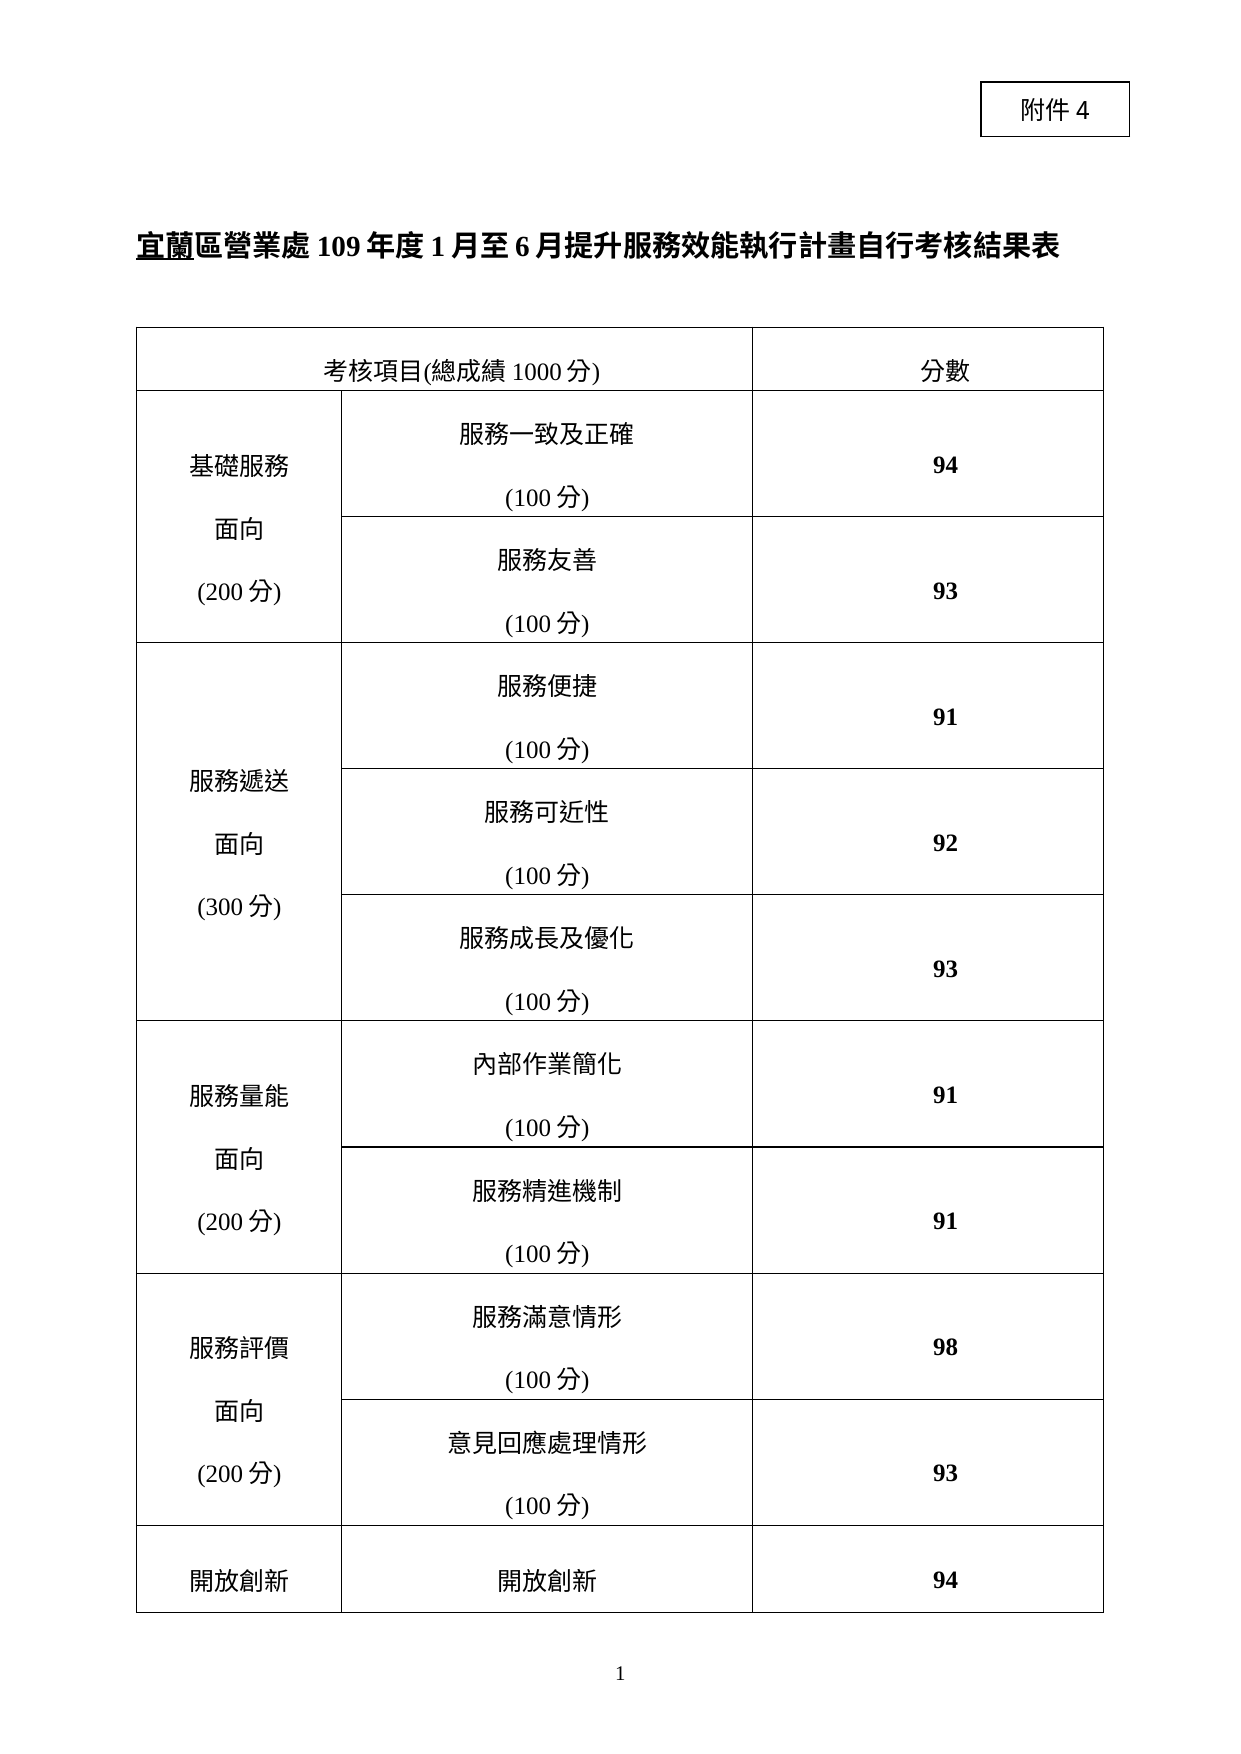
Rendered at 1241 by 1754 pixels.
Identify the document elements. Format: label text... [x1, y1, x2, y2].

table_cell 93 [753, 1400, 1103, 1524]
text 附件4 [997, 90, 1114, 127]
table_cell 92 [753, 769, 1103, 894]
table_cell 服務量能 面向 (200分) [137, 1021, 341, 1272]
table_cell 94 [753, 391, 1103, 516]
table_cell 91 [753, 1148, 1103, 1272]
table_cell 91 [753, 643, 1103, 768]
table_header 考核項目(總成績1000分) [137, 328, 752, 390]
table_cell 服務遞送 面向 (300分) [137, 643, 341, 1020]
table_cell 94 [753, 1526, 1103, 1612]
table_cell 服務一致及正確 (100分) [342, 391, 752, 516]
table_cell 服務便捷 (100分) [342, 643, 752, 768]
table_cell 服務滿意情形 (100分) [342, 1274, 752, 1398]
table_cell 服務可近性 (100分) [342, 769, 752, 894]
table_cell 服務精進機制 (100分) [342, 1148, 752, 1272]
table_header 分數 [753, 328, 1103, 390]
table_cell 開放創新 [137, 1526, 341, 1612]
table_cell 98 [753, 1274, 1103, 1398]
table_cell 開放創新 [342, 1526, 752, 1612]
table_cell 基礎服務 面向 (200分) [137, 391, 341, 642]
table_cell 93 [753, 517, 1103, 642]
table_cell 服務友善 (100分) [342, 517, 752, 642]
text 宜蘭區營業處109年度1月至6月提升服務效能執行計畫自行考核結果表 [136, 202, 1092, 264]
table_cell 內部作業簡化 (100分) [342, 1021, 752, 1146]
table_cell 意見回應處理情形 (100分) [342, 1400, 752, 1524]
table_cell 93 [753, 895, 1103, 1020]
table_cell 服務成長及優化 (100分) [342, 895, 752, 1020]
table_cell 服務評價 面向 (200分) [137, 1274, 341, 1524]
table_cell 91 [753, 1021, 1103, 1146]
